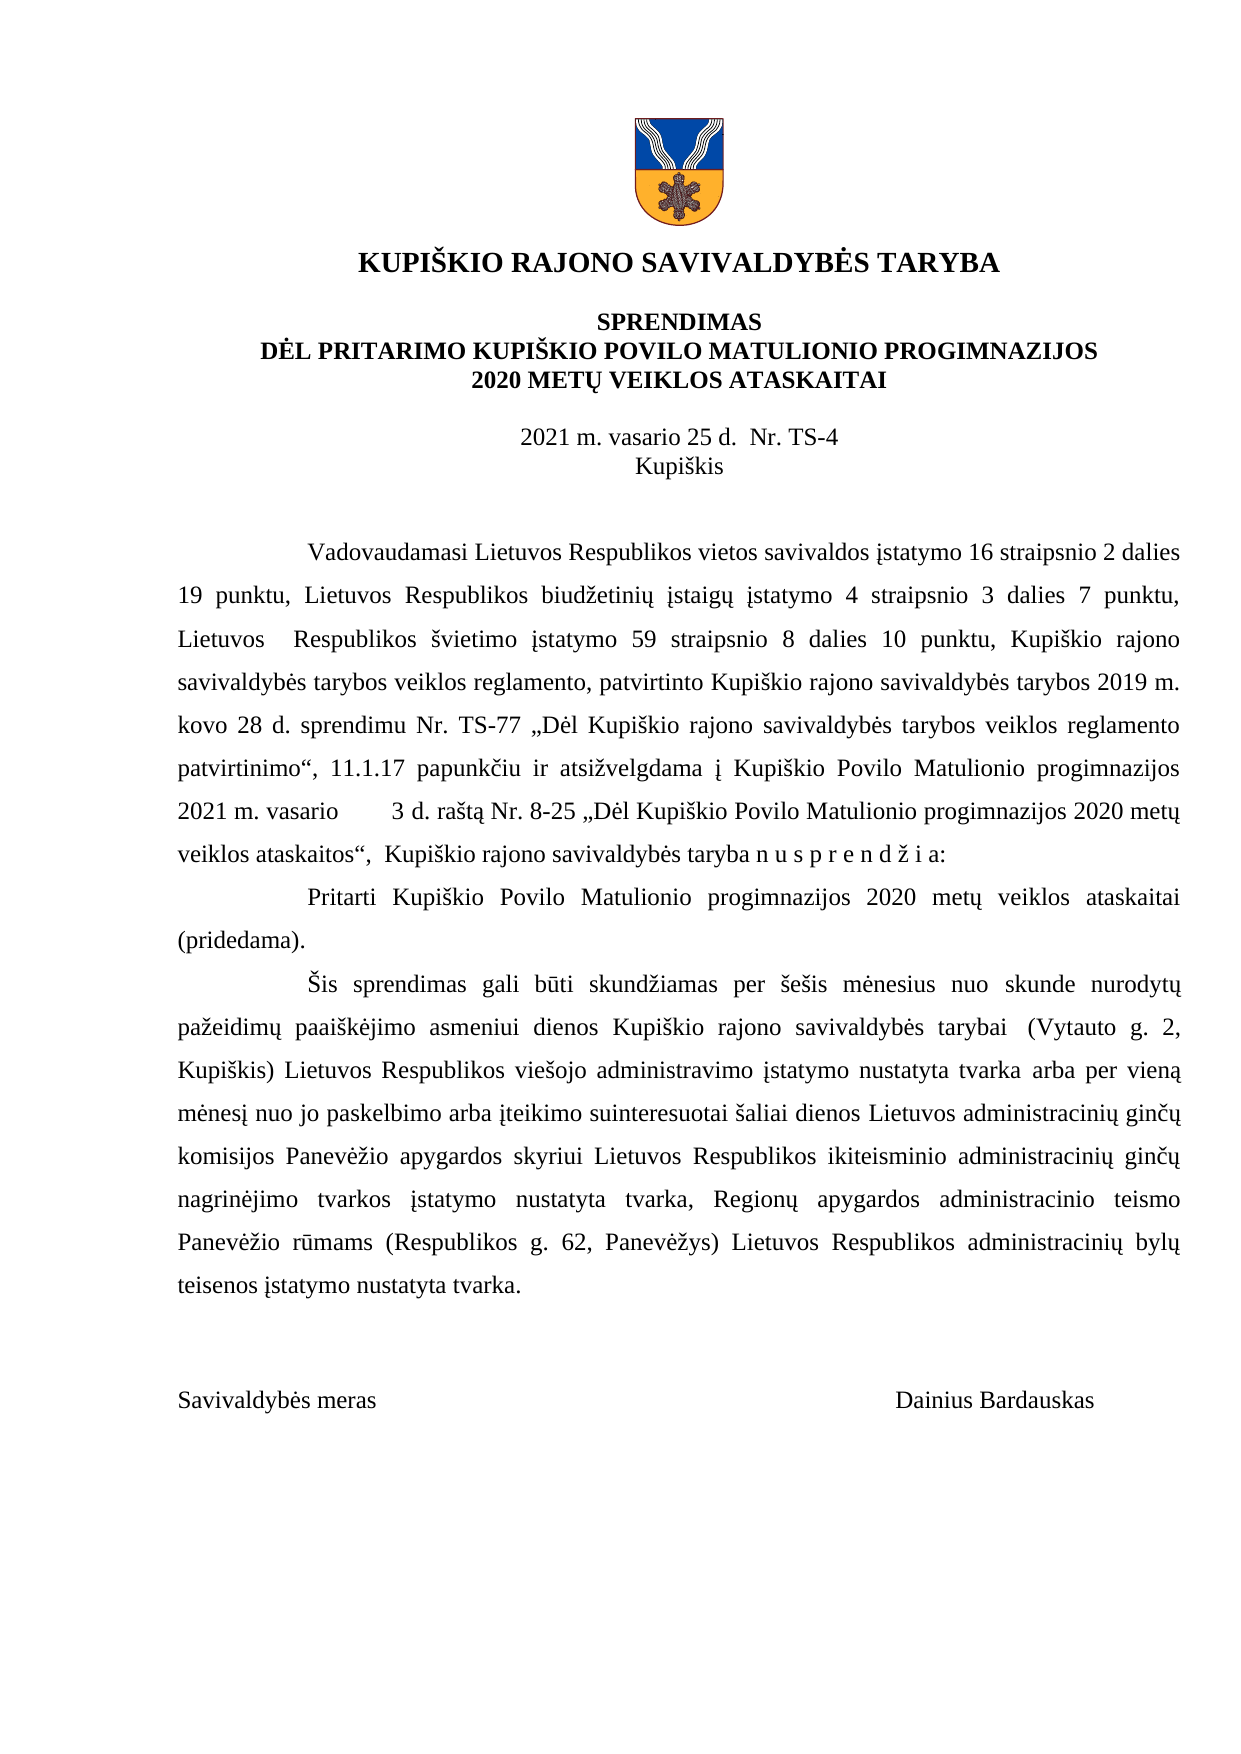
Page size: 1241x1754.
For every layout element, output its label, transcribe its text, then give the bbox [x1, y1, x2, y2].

text Pritarti Kupiškio Povilo Matulionio progimnazijos 2020 metų veiklos ataskaitai (pridedama). [177, 882, 1181, 954]
text Šis sprendimas gali būti skundžiamas per šešis mėnesius nuo skunde nurodytų pažeidimų paaiškėjimo asmeniui dienos Kupiškio rajono savivaldybės tarybai (Vytauto g. 2, Kupiškis) Lietuvos Respublikos viešojo administravimo įstatymo nustatyta tvarka arba per vieną mėnesį nuo jo paskelbimo arba įteikimo suinteresuotai šaliai dienos Lietuvos administracinių ginčų komisijos Panevėžio apygardos skyriui Lietuvos Respublikos ikiteisminio administracinių ginčų nagrinėjimo tvarkos įstatymo nustatyta tvarka, Regionų apygardos administracinio teismo Panevėžio rūmams (Respublikos g. 62, Panevėžys) Lietuvos Respublikos administracinių bylų teisenos įstatymo nustatyta tvarka. [177, 969, 1181, 1299]
text Vadovaudamasi Lietuvos Respublikos vietos savivaldos įstatymo 16 straipsnio 2 dalies 19 punktu, Lietuvos Respublikos biudžetinių įstaigų įstatymo 4 straipsnio 3 dalies 7 punktu, Lietuvos Respublikos švietimo įstatymo 59 straipsnio 8 dalies 10 punktu, Kupiškio rajono savivaldybės tarybos veiklos reglamento, patvirtinto Kupiškio rajono savivaldybės tarybos 2019 m. kovo 28 d. sprendimu Nr. TS-77 „Dėl Kupiškio rajono savivaldybės tarybos veiklos reglamento patvirtinimo“, 11.1.17 papunkčiu ir atsižvelgdama į Kupiškio Povilo Matulionio progimnazijos 2021 m. vasario 3 d. raštą Nr. 8-25 „Dėl Kupiškio Povilo Matulionio progimnazijos 2020 metų veiklos ataskaitos“, Kupiškio rajono savivaldybės taryba n u s p r e n d ž i a: [177, 537, 1181, 868]
text Kupiškis [177, 451, 1181, 480]
text 2021 m. vasario 25 d. Nr. TS-4 [177, 422, 1181, 451]
text SPRENDIMAS [177, 307, 1181, 336]
text DĖL PRITARIMO KUPIŠKIO POVILO MATULIONIO PROGIMNAZIJOS [177, 336, 1181, 365]
text 2020 metų veiklos ataskaitai [177, 365, 1181, 394]
text KUPIŠKIO RAJONO SAVIVALDYBĖS TARYBA [177, 245, 1181, 279]
text Savivaldybės meras Dainius Bardauskas [177, 1385, 1181, 1413]
